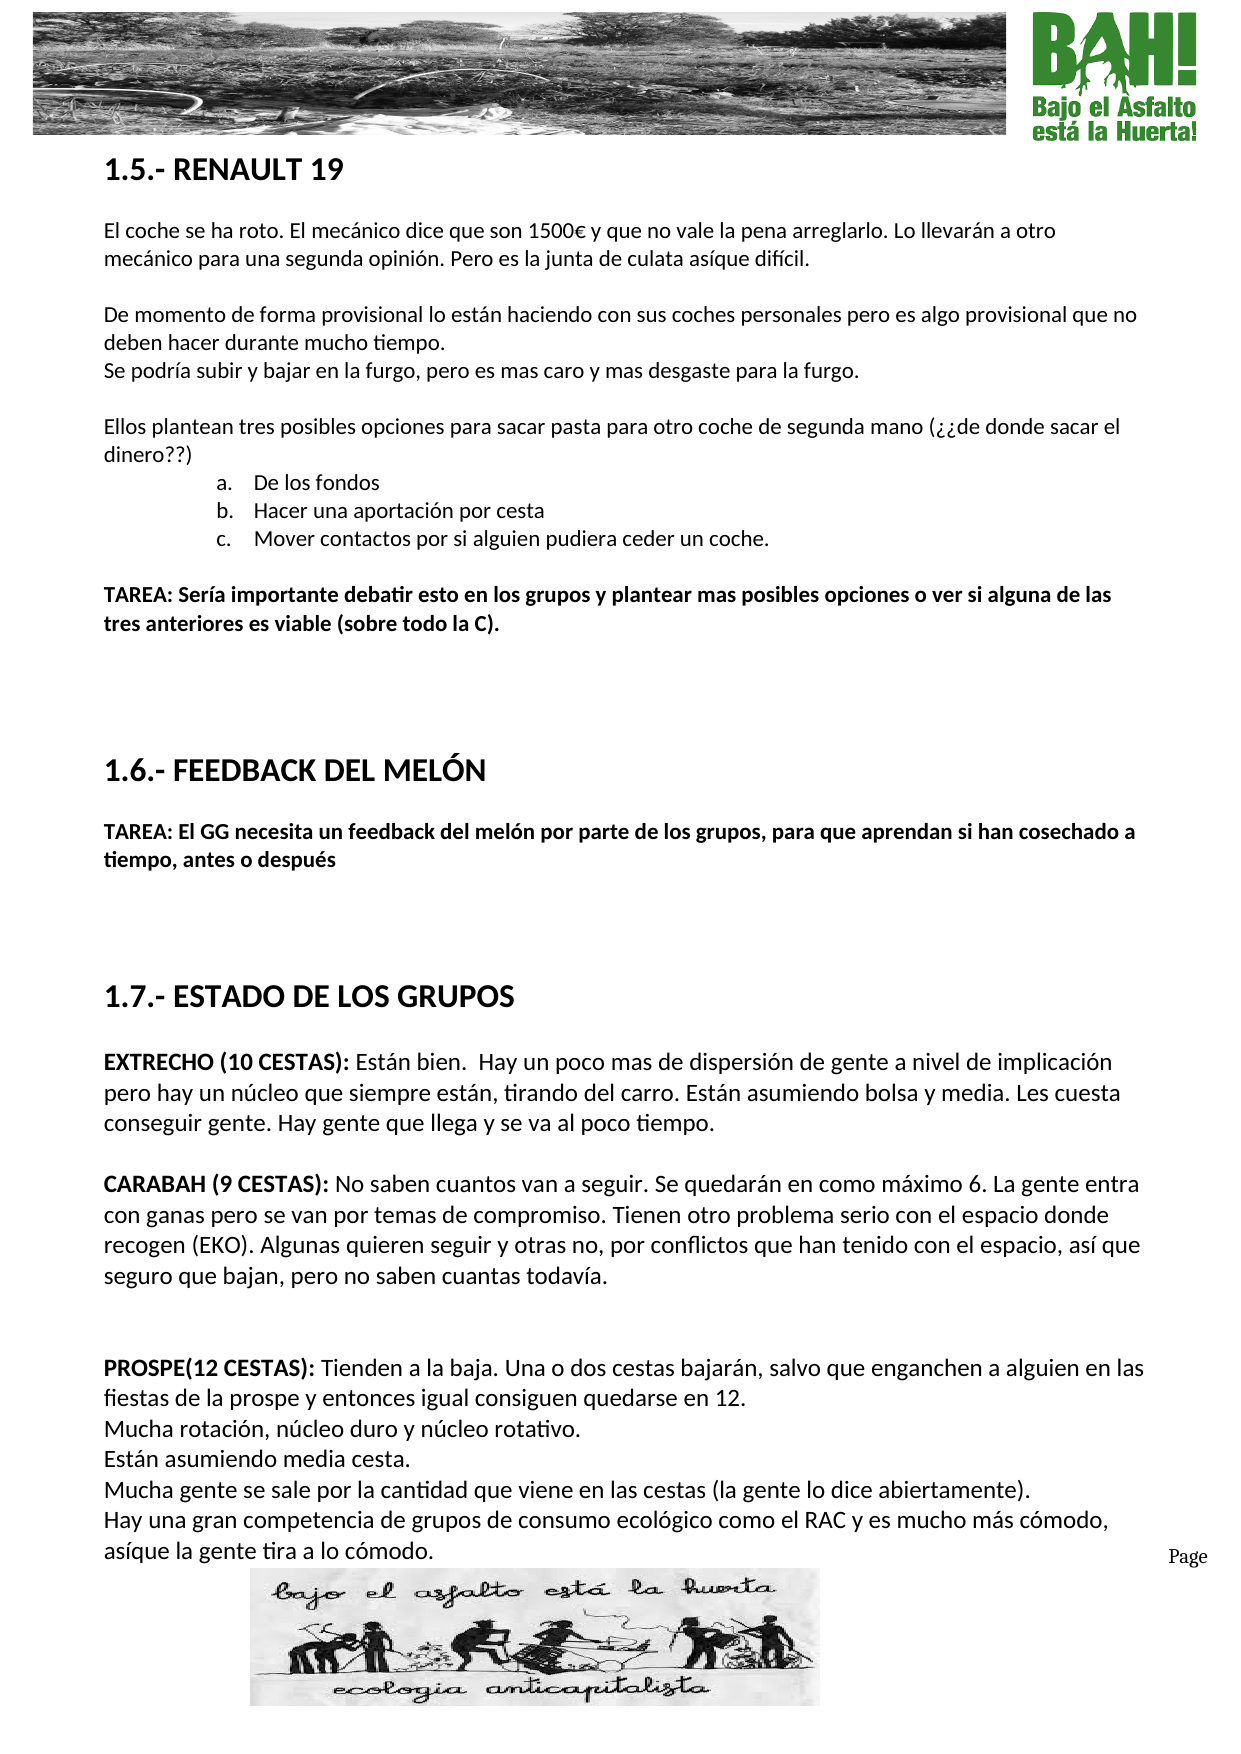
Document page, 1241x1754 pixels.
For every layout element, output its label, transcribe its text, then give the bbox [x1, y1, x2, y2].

text Ellos plantean tres posibles opciones para sacar pasta para otro coche de segunda mano (¿¿de donde sacar el dinero??) [103, 412, 1152, 468]
text TAREA: El GG necesita un feedback del melón por parte de los grupos, para que aprendan si han cosechado a tiempo, antes o después [103, 817, 1152, 873]
text 1.7.- ESTADO DE LOS GRUPOS [103, 975, 1152, 1016]
list Hacer una aportación por cesta [216, 497, 1152, 524]
text TAREA: Sería importante debatir esto en los grupos y plantear mas posibles opciones o ver si alguna de las tres anteriores es viable (sobre todo la C). [103, 581, 1152, 637]
text 1.5.- RENAULT 19 [103, 148, 1152, 188]
text El coche se ha roto. El mecánico dice que son 1500€ y que no vale la pena arreglarlo. Lo llevarán a otro mecánico para una segunda opinión. Pero es la junta de culata asíque difícil. [103, 216, 1152, 272]
text Se podría subir y bajar en la furgo, pero es mas caro y mas desgaste para la furgo. [103, 356, 1152, 384]
list Mover contactos por si alguien pudiera ceder un coche. [216, 524, 1152, 553]
text EXTRECHO (10 CESTAS): Están bien. Hay un poco mas de dispersión de gente a nivel de implicación pero hay un núcleo que siempre están, tirando del carro. Están asumiendo bolsa y media. Les cuesta conseguir gente. Hay gente que llega y se va al poco tiempo. [103, 1046, 1152, 1138]
text Mucha gente se sale por la cantidad que viene en las cestas (la gente lo dice abiertamente). [103, 1474, 1152, 1504]
text CARABAH (9 CESTAS): No saben cuantos van a seguir. Se quedarán en como máximo 6. La gente entra con ganas pero se van por temas de compromiso. Tienen otro problema serio con el espacio donde recogen (EKO). Algunas quieren seguir y otras no, por conflictos que han tenido con el espacio, así que seguro que bajan, pero no saben cuantas todavía. [103, 1168, 1152, 1291]
text Están asumiendo media cesta. [103, 1443, 1152, 1474]
text Mucha rotación, núcleo duro y núcleo rotativo. [103, 1413, 1152, 1443]
text De momento de forma provisional lo están haciendo con sus coches personales pero es algo provisional que no deben hacer durante mucho tiempo. [103, 300, 1152, 356]
text 1.6.- FEEDBACK DEL MELÓN [103, 749, 1152, 789]
text PROSPE(12 CESTAS): Tienden a la baja. Una o dos cestas bajarán, salvo que enganchen a alguien en las fiestas de la prospe y entonces igual consiguen quedarse en 12. [103, 1352, 1152, 1413]
text Hay una gran competencia de grupos de consumo ecológico como el RAC y es mucho más cómodo, asíque la gente tira a lo cómodo. [103, 1504, 1152, 1565]
list De los fondos [216, 468, 1152, 497]
